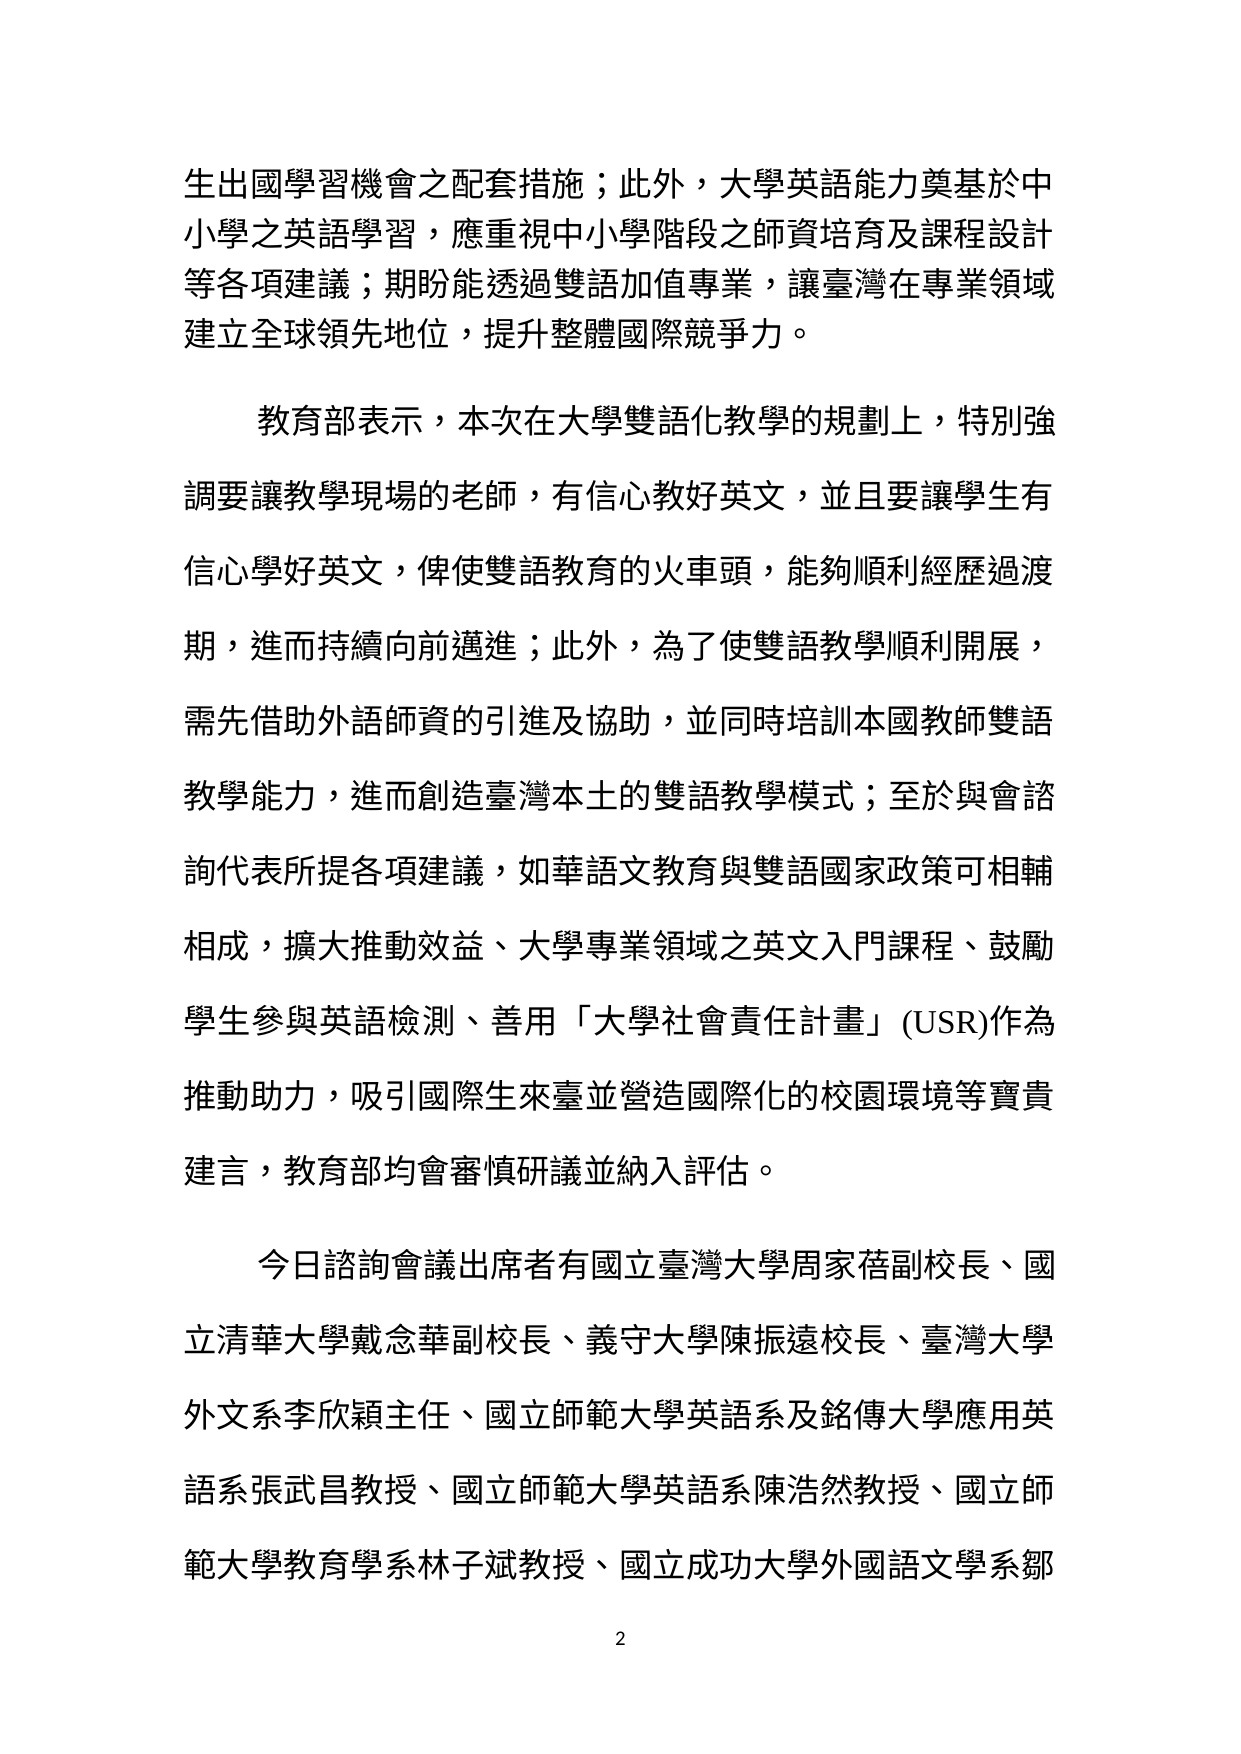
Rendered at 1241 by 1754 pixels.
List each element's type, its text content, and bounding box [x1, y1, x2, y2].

text 今日諮詢會議出席者有國立臺灣大學周家蓓副校長、國立清華大學戴念華副校長、義守大學陳振遠校長、臺灣大學外文系李欣穎主任、國立師範大學英語系及銘傳大學應用英語系張武昌教授、國立師範大學英語系陳浩然教授、國立師範大學教育學系林子斌教授、國立成功大學外國語文學系鄒 [183, 1219, 1057, 1594]
text 今日會議各諮詢代表踴躍針對高等教育雙語化的重要性，提出許多具體之實務意見，討論面向包括大學應培養學生專業領域英語能力，以提升學生的國際競爭合作能力；強化教師之英語授課教學能力；建立大學雙語化環境，以及吸引國際生來臺，將有助於培養學生國際觀及多元文化的視野；鼓勵學生透過英語檢測維持或提升其英語力；鼓勵透過參與國際活動，激發學生學習英語的興趣及動機；衡平偏鄉弱勢學生出國學習機會之配套措施；此外，大學英語能力奠基於中小學之英語學習，應重視中小學階段之師資培育及課程設計等各項建議；期盼能透過雙語加值專業，讓臺灣在專業領域建立全球領先地位，提升整體國際競爭力。 [183, 156, 1057, 356]
text 教育部表示，本次在大學雙語化教學的規劃上，特別強調要讓教學現場的老師，有信心教好英文，並且要讓學生有信心學好英文，俾使雙語教育的火車頭，能夠順利經歷過渡期，進而持續向前邁進；此外，為了使雙語教學順利開展，需先借助外語師資的引進及協助，並同時培訓本國教師雙語教學能力，進而創造臺灣本土的雙語教學模式；至於與會諮詢代表所提各項建議，如華語文教育與雙語國家政策可相輔相成，擴大推動效益、大學專業領域之英文入門課程、鼓勵學生參與英語檢測、善用「大學社會責任計畫」(USR)作為推動助力，吸引國際生來臺並營造國際化的校園環境等寶貴建言，教育部均會審慎研議並納入評估。 [183, 375, 1057, 1200]
